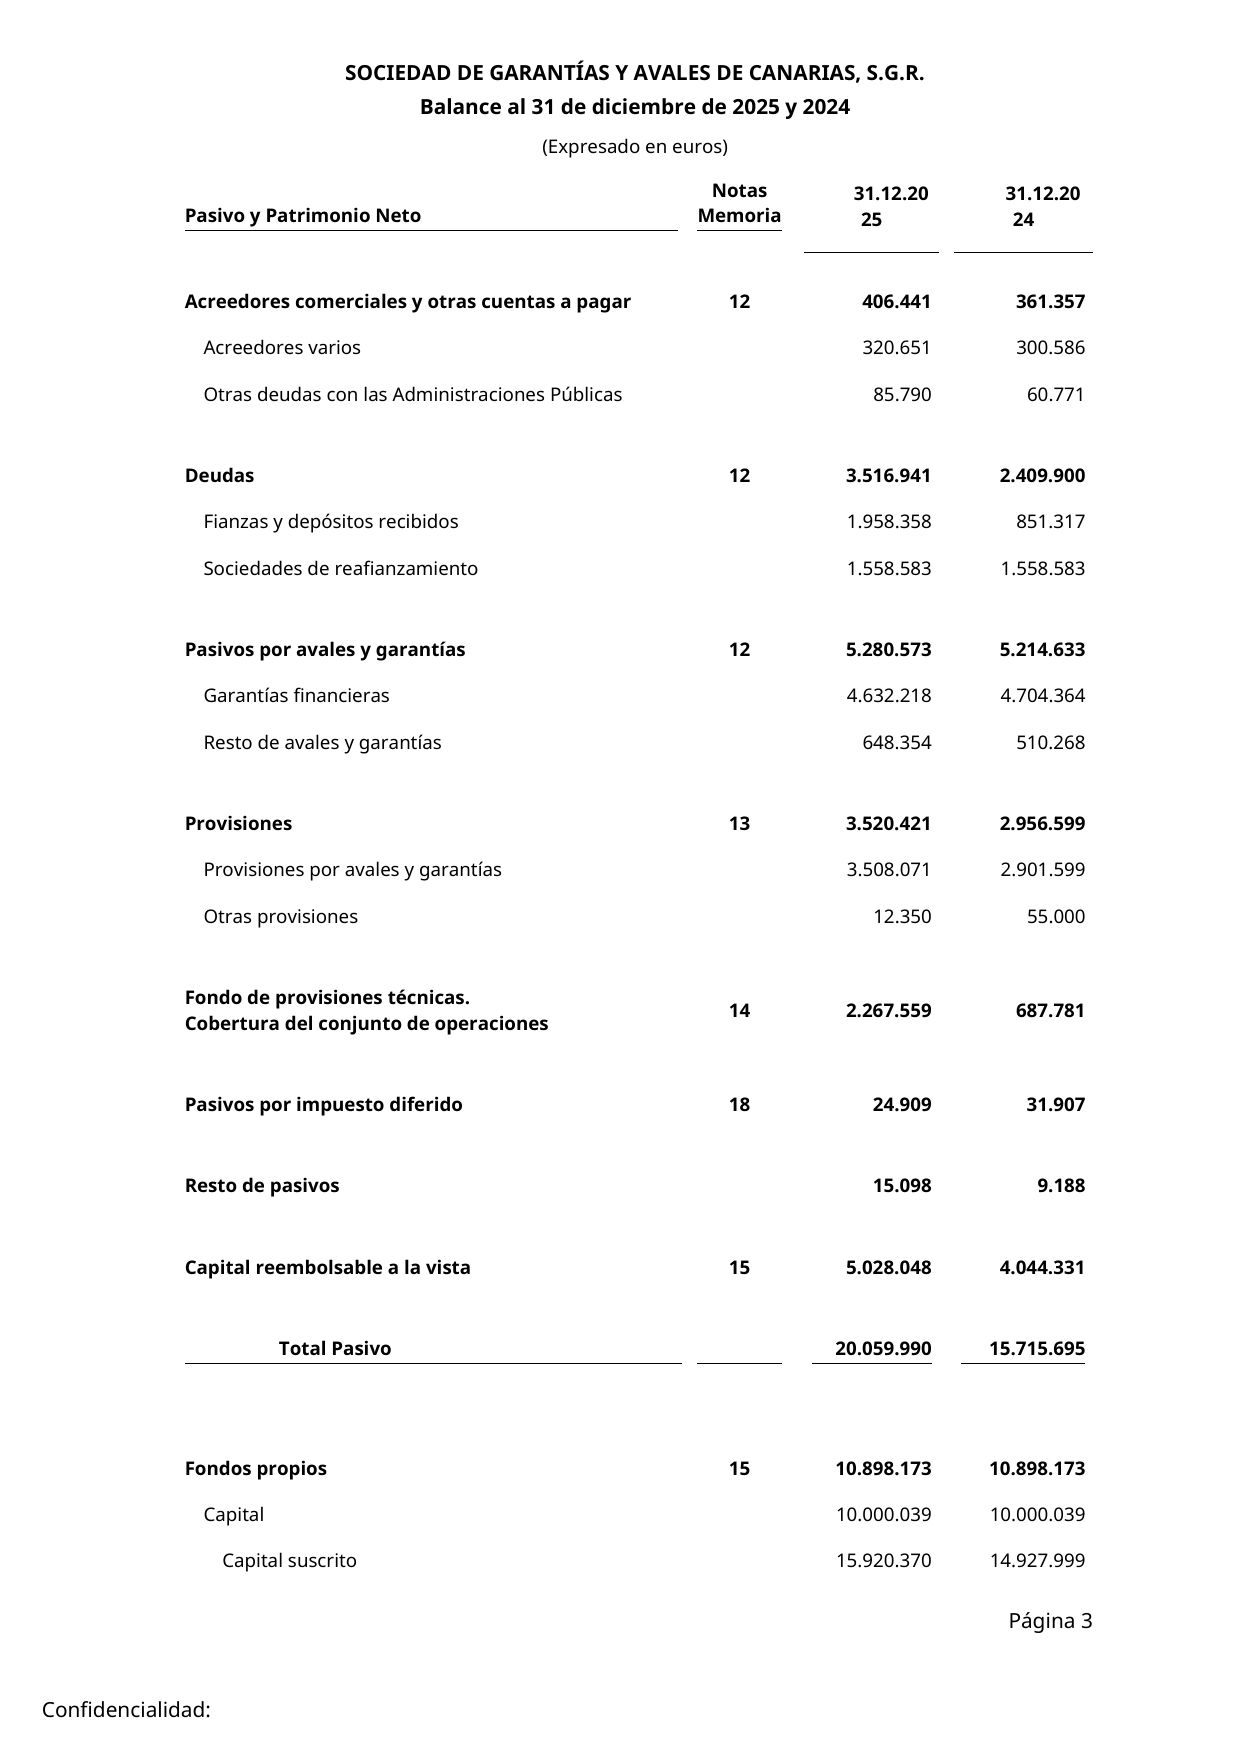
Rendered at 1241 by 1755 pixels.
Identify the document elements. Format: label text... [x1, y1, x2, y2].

table_cell Otras provisiones [177, 903, 690, 949]
table_cell [939, 1335, 954, 1385]
table_cell 4.632.218 [804, 683, 939, 729]
table_cell [954, 601, 1093, 636]
table_cell 9.188 [954, 1173, 1093, 1219]
table_cell [690, 427, 789, 462]
table_cell [690, 857, 789, 903]
table_cell 10.898.173 [804, 1455, 939, 1501]
table_cell [939, 1385, 954, 1420]
table_cell [789, 1091, 804, 1138]
table_cell Capital suscrito [177, 1548, 690, 1594]
table_cell 687.781 [954, 985, 1093, 1056]
table_cell Total Pasivo [177, 1335, 690, 1385]
table_cell [939, 1173, 954, 1219]
table_cell 15.920.370 [804, 1548, 939, 1594]
table_cell [939, 985, 954, 1056]
table_cell [939, 555, 954, 601]
table_cell 12 [690, 636, 789, 683]
table_cell [954, 950, 1093, 984]
table_cell [789, 857, 804, 903]
table_cell 4.704.364 [954, 683, 1093, 729]
table_cell [954, 427, 1093, 462]
table_cell 24.909 [804, 1091, 939, 1138]
table_cell [789, 775, 804, 810]
table_cell [177, 601, 690, 636]
table_cell Acreedores varios [177, 335, 690, 381]
table_cell [939, 509, 954, 555]
table_cell [804, 1385, 939, 1420]
table_cell [954, 1138, 1093, 1173]
table_cell [939, 810, 954, 857]
table_cell [690, 335, 789, 381]
table_cell [789, 1501, 804, 1548]
table_cell [804, 601, 939, 636]
table_cell [939, 1300, 954, 1335]
table_cell Otras deudas con las Administraciones Públicas [177, 381, 690, 427]
table_cell 3.508.071 [804, 857, 939, 903]
table_cell [177, 1056, 690, 1091]
table_cell [954, 1219, 1093, 1254]
table_cell [804, 253, 939, 288]
table_header 31.12.2024 [954, 177, 1093, 252]
table_cell [939, 252, 954, 288]
table_cell [789, 950, 804, 984]
table_cell [177, 950, 690, 984]
table_cell [939, 1501, 954, 1548]
table_cell [804, 427, 939, 462]
table_header Pasivo y Patrimonio Neto [177, 177, 690, 252]
table_cell 18 [690, 1091, 789, 1138]
table_cell [804, 1056, 939, 1091]
table_cell [939, 950, 954, 984]
table_cell [789, 555, 804, 601]
table_cell 406.441 [804, 288, 939, 334]
table_cell [789, 288, 804, 334]
table_cell 5.280.573 [804, 636, 939, 683]
table_cell [177, 252, 690, 288]
table_cell [939, 903, 954, 949]
table_cell [954, 1300, 1093, 1335]
table_cell [939, 729, 954, 775]
table_cell 4.044.331 [954, 1254, 1093, 1300]
table_cell 20.059.990 [804, 1335, 939, 1385]
table_cell [690, 252, 789, 288]
table_cell [789, 381, 804, 427]
table_cell Sociedades de reafianzamiento [177, 555, 690, 601]
table_cell Deudas [177, 462, 690, 509]
table_cell [177, 1219, 690, 1254]
table_cell [690, 1501, 789, 1548]
table_cell 2.956.599 [954, 810, 1093, 857]
table_cell [804, 950, 939, 984]
table_cell [690, 381, 789, 427]
table_cell 3.520.421 [804, 810, 939, 857]
table_cell [690, 509, 789, 555]
table_cell [954, 1420, 1093, 1455]
table_cell [690, 1056, 789, 1091]
table_cell Resto de avales y garantías [177, 729, 690, 775]
table_header Notas Memoria [690, 177, 789, 252]
table_cell 5.214.633 [954, 636, 1093, 683]
table_cell [939, 1455, 954, 1501]
table_cell [789, 509, 804, 555]
table_cell [789, 1173, 804, 1219]
table_cell [789, 683, 804, 729]
table_cell [939, 1254, 954, 1300]
table_cell [939, 462, 954, 509]
table_cell [789, 601, 804, 636]
table_cell [804, 1138, 939, 1173]
table_cell 10.000.039 [954, 1501, 1093, 1548]
table_cell [690, 601, 789, 636]
table_cell [789, 903, 804, 949]
table_cell 14.927.999 [954, 1548, 1093, 1594]
table_cell 10.000.039 [804, 1501, 939, 1548]
table_cell [939, 1138, 954, 1173]
table_cell [789, 1056, 804, 1091]
table_header 31.12.2025 [804, 177, 939, 252]
table_cell Provisiones [177, 810, 690, 857]
table_cell [954, 1385, 1093, 1420]
table_cell [939, 601, 954, 636]
table_cell [939, 335, 954, 381]
table_cell [177, 427, 690, 462]
table_cell 13 [690, 810, 789, 857]
table_cell [690, 1335, 789, 1385]
table_cell [690, 950, 789, 984]
table_cell [939, 381, 954, 427]
table_cell 85.790 [804, 381, 939, 427]
table_cell [789, 1138, 804, 1173]
table_cell [789, 1219, 804, 1254]
table_cell 31.907 [954, 1091, 1093, 1138]
table_cell 851.317 [954, 509, 1093, 555]
table_cell [789, 1420, 804, 1455]
table_cell 12 [690, 462, 789, 509]
table_cell [690, 555, 789, 601]
table_cell [789, 252, 804, 288]
table_cell [939, 683, 954, 729]
table_cell 15.715.695 [954, 1335, 1093, 1385]
table_cell Capital [177, 1501, 690, 1548]
table_cell 510.268 [954, 729, 1093, 775]
table_cell 15 [690, 1455, 789, 1501]
table_cell [804, 1420, 939, 1455]
table_cell [690, 1385, 789, 1420]
table_cell [690, 1548, 789, 1594]
table_cell [690, 903, 789, 949]
table_cell [954, 775, 1093, 810]
table_cell [939, 427, 954, 462]
table_cell [939, 1056, 954, 1091]
table_cell 1.958.358 [804, 509, 939, 555]
table_cell [789, 636, 804, 683]
table_cell 361.357 [954, 288, 1093, 334]
table_cell 12.350 [804, 903, 939, 949]
table_cell Capital reembolsable a la vista [177, 1254, 690, 1300]
table_cell [804, 1300, 939, 1335]
table_cell [789, 1300, 804, 1335]
table_cell [939, 1219, 954, 1254]
table_cell [690, 683, 789, 729]
table_cell 2.901.599 [954, 857, 1093, 903]
table_cell [789, 729, 804, 775]
table_cell [690, 1300, 789, 1335]
table_cell [789, 335, 804, 381]
table_cell [789, 1455, 804, 1501]
table_cell [690, 1138, 789, 1173]
table_cell 648.354 [804, 729, 939, 775]
table_cell [690, 729, 789, 775]
table_cell Provisiones por avales y garantías [177, 857, 690, 903]
table_cell Acreedores comerciales y otras cuentas a pagar [177, 288, 690, 334]
table_cell [690, 1420, 789, 1455]
table_cell 55.000 [954, 903, 1093, 949]
table_cell [939, 1548, 954, 1594]
table_cell [939, 1420, 954, 1455]
table_cell [789, 1335, 804, 1385]
table_cell [177, 1300, 690, 1335]
table_cell [789, 1548, 804, 1594]
table_cell 320.651 [804, 335, 939, 381]
table_cell [690, 775, 789, 810]
table_cell 2.267.559 [804, 985, 939, 1056]
table_cell 15 [690, 1254, 789, 1300]
table_cell [690, 1219, 789, 1254]
table_cell Pasivos por avales y garantías [177, 636, 690, 683]
table_cell Fondos propios [177, 1455, 690, 1501]
table_cell 300.586 [954, 335, 1093, 381]
table_cell [690, 1173, 789, 1219]
table_cell [939, 1091, 954, 1138]
table_cell Fianzas y depósitos recibidos [177, 509, 690, 555]
table_cell [939, 288, 954, 334]
table_cell [177, 1420, 690, 1455]
table_cell [789, 1385, 804, 1420]
table_cell [939, 857, 954, 903]
table_cell [939, 636, 954, 683]
table_cell Garantías financieras [177, 683, 690, 729]
table_cell 14 [690, 985, 789, 1056]
table_cell 2.409.900 [954, 462, 1093, 509]
table_cell Fondo de provisiones técnicas. Cobertura del conjunto de operaciones [177, 985, 690, 1056]
table_cell [789, 462, 804, 509]
table_cell Pasivos por impuesto diferido [177, 1091, 690, 1138]
table_cell [789, 1254, 804, 1300]
table_cell Resto de pasivos [177, 1173, 690, 1219]
table_cell [177, 775, 690, 810]
table_cell [939, 775, 954, 810]
table_cell 60.771 [954, 381, 1093, 427]
table_cell [789, 427, 804, 462]
table_cell [789, 985, 804, 1056]
table_cell 5.028.048 [804, 1254, 939, 1300]
table_cell 3.516.941 [804, 462, 939, 509]
table_header [939, 177, 954, 252]
table_cell 15.098 [804, 1173, 939, 1219]
table_cell [789, 810, 804, 857]
table_cell 12 [690, 288, 789, 334]
table_cell [804, 1219, 939, 1254]
table_cell [177, 1138, 690, 1173]
table_cell [954, 1056, 1093, 1091]
table_cell [177, 1385, 690, 1420]
table_cell 1.558.583 [954, 555, 1093, 601]
table_cell [804, 775, 939, 810]
table_cell 1.558.583 [804, 555, 939, 601]
table_header [789, 177, 804, 252]
table_cell [954, 253, 1093, 288]
table_cell 10.898.173 [954, 1455, 1093, 1501]
